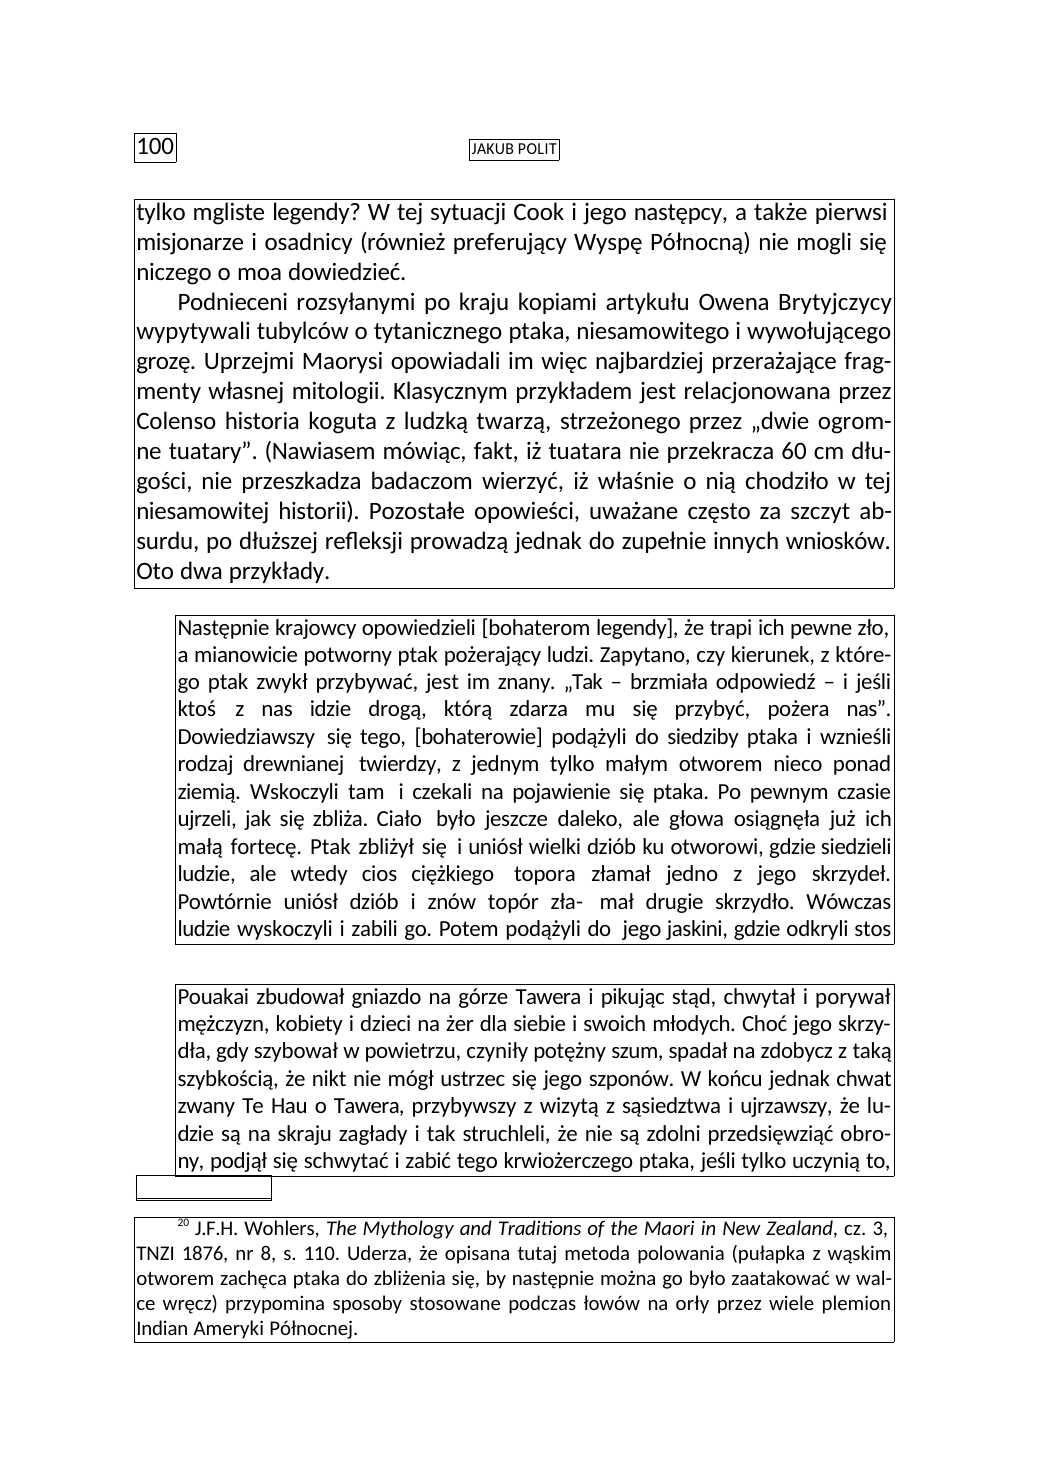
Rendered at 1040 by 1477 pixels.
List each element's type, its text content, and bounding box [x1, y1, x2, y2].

text Pouakai zbudował gniazdo na górze Tawera i pikując stąd, chwytał i porywał [177, 985, 894, 1009]
text TNZI 1876, nr 8, s. 110. Uderza, że opisana tutaj metoda polowania (pułapka z wąskim otworem zachęca ptaka do zbliżenia się, by następnie można go było zaatakować w wal- ce wręcz) przypomina sposoby stosowane podczas łowów na orły przez wiele plemion Indian Ameryki Północnej. [136, 1240, 892, 1340]
text tylko mgliste legendy? W tej sytuacji Cook i jego następcy, a także pierwsi [136, 200, 894, 226]
text misjonarze i osadnicy (również preferujący Wyspę Północną) nie mogli się niczego o moa dowiedzieć. [136, 226, 892, 286]
text 20 J.F.H. Wohlers, The Mythology and Traditions of the Maori in New Zealand, cz. 3, [136, 1218, 894, 1240]
text Następnie krajowcy opowiedzieli [bohaterom legendy], że trapi ich pewne zło, [177, 616, 894, 640]
text Podnieceni rozsyłanymi po kraju kopiami artykułu Owena Brytyjczycy wypytywali tubylców o tytanicznego ptaka, niesamowitego i wywołującego grozę. Uprzejmi Maorysi opowiadali im więc najbardziej przerażające frag- menty własnej mitologii. Klasycznym przykładem jest relacjonowana przez Colenso historia koguta z ludzką twarzą, strzeżonego przez „dwie ogrom- ne tuatary”. (Nawiasem mówiąc, fakt, iż tuatara nie przekracza 60 cm dłu- gości, nie przeszkadza badaczom wierzyć, iż właśnie o nią chodziło w tej niesamowitej historii). Pozostałe opowieści, uważane często za szczyt ab- surdu, po dłuższej refleksji prowadzą jednak do zupełnie innych wniosków. Oto dwa przykłady. [136, 286, 892, 586]
text mężczyzn, kobiety i dzieci na żer dla siebie i swoich młodych. Choć jego skrzy- dła, gdy szybował w powietrzu, czyniły potężny szum, spadał na zdobycz z taką szybkością, że nikt nie mógł ustrzec się jego szponów. W końcu jednak chwat zwany Te Hau o Tawera, przybywszy z wizytą z sąsiedztwa i ujrzawszy, że lu- dzie są na skraju zagłady i tak struchleli, że nie są zdolni przedsięwziąć obro- ny, podjął się schwytać i zabić tego krwiożerczego ptaka, jeśli tylko uczynią to, [177, 1009, 892, 1174]
text JAKUB POLIT [471, 140, 559, 158]
text 100 [136, 134, 176, 160]
text a mianowicie potworny ptak pożerający ludzi. Zapytano, czy kierunek, z które- go ptak zwykł przybywać, jest im znany. „Tak – brzmiała odpowiedź – i jeśli ktoś z nas idzie drogą, którą zdarza mu się przybyć, pożera nas”. Dowiedziawszy się tego, [bohaterowie] podążyli do siedziby ptaka i wznieśli rodzaj drewnianej twierdzy, z jednym tylko małym otworem nieco ponad ziemią. Wskoczyli tam i czekali na pojawienie się ptaka. Po pewnym czasie ujrzeli, jak się zbliża. Ciało było jeszcze daleko, ale głowa osiągnęła już ich małą fortecę. Ptak zbliżył się i uniósł wielki dziób ku otworowi, gdzie siedzieli ludzie, ale wtedy cios ciężkiego topora złamał jedno z jego skrzydeł. Powtórnie uniósł dziób i znów topór zła- mał drugie skrzydło. Wówczas ludzie wyskoczyli i zabili go. Potem podążyli do jego jaskini, gdzie odkryli stos ludzkich kości20 . [177, 640, 892, 944]
